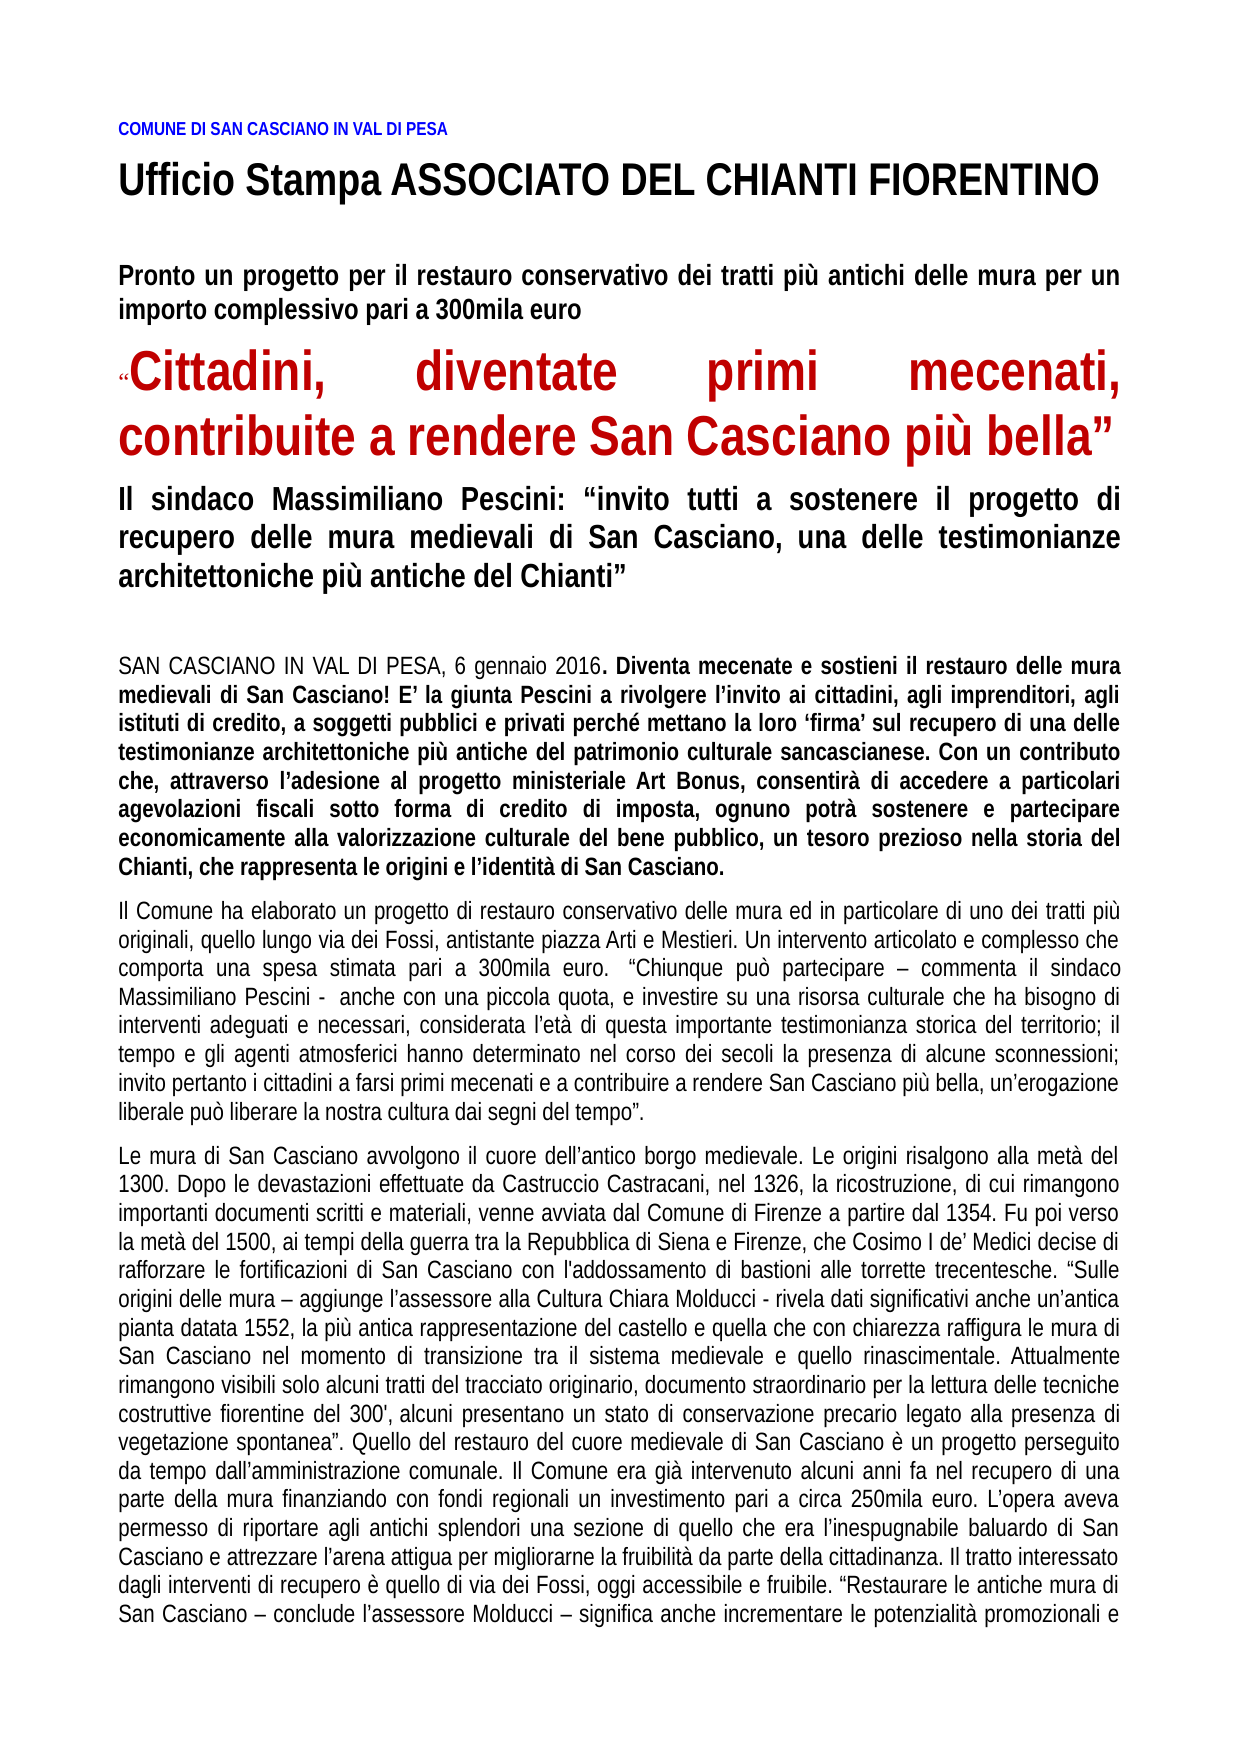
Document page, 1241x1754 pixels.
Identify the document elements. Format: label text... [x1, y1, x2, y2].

text Il sindaco Massimiliano Pescini: “invito tutti a sostenere il progetto di recupero delle mura medievali di San Casciano, una delle testimonianze architettoniche più antiche del Chianti” [118, 479, 1122, 594]
text Le mura di San Casciano avvolgono il cuore dell’antico borgo medievale. Le origini risalgono alla metà del 1300. Dopo le devastazioni effettuate da Castruccio Castracani, nel 1326, la ricostruzione, di cui rimangono importanti documenti scritti e materiali, venne avviata dal Comune di Firenze a partire dal 1354. Fu poi verso la metà del 1500, ai tempi della guerra tra la Repubblica di Siena e Firenze, che Cosimo I de’ Medici decise di rafforzare le fortificazioni di San Casciano con l'addossamento di bastioni alle torrette trecentesche. “Sulle origini delle mura – aggiunge l’assessore alla Cultura Chiara Molducci - rivela dati significativi anche un’antica pianta datata 1552, la più antica rappresentazione del castello e quella che con chiarezza raffigura le mura di San Casciano nel momento di transizione tra il sistema medievale e quello rinascimentale. Attualmente rimangono visibili solo alcuni tratti del tracciato originario, documento straordinario per la lettura delle tecniche costruttive fiorentine del 300', alcuni presentano un stato di conservazione precario legato alla presenza di vegetazione spontanea”. Quello del restauro del cuore medievale di San Casciano è un progetto perseguito da tempo dall’amministrazione comunale. Il Comune era già intervenuto alcuni anni fa nel recupero di una parte della mura finanziando con fondi regionali un investimento pari a circa 250mila euro. L’opera aveva permesso di riportare agli antichi splendori una sezione di quello che era l’inespugnabile baluardo di San Casciano e attrezzare l’arena attigua per migliorarne la fruibilità da parte della cittadinanza. Il tratto interessato dagli interventi di recupero è quello di via dei Fossi, oggi accessibile e fruibile. “Restaurare le antiche mura di San Casciano – conclude l’assessore Molducci – significa anche incrementare le potenzialità promozionali e [118, 1141, 1122, 1628]
text Ufficio Stampa ASSOCIATO DEL CHIANTI FIORENTINO [118, 152, 1122, 205]
text COMUNE DI SAN CASCIANO IN VAL DI PESA [118, 118, 1122, 140]
text “Cittadini, diventate primi mecenati, contribuite a rendere San Casciano più bella” [118, 338, 1122, 467]
text SAN CASCIANO IN VAL DI PESA, 6 gennaio 2016. Diventa mecenate e sostieni il restauro delle mura medievali di San Casciano! E’ la giunta Pescini a rivolgere l’invito ai cittadini, agli imprenditori, agli istituti di credito, a soggetti pubblici e privati perché mettano la loro ‘firma’ sul recupero di una delle testimonianze architettoniche più antiche del patrimonio culturale sancascianese. Con un contributo che, attraverso l’adesione al progetto ministeriale Art Bonus, consentirà di accedere a particolari agevolazioni fiscali sotto forma di credito di imposta, ognuno potrà sostenere e partecipare economicamente alla valorizzazione culturale del bene pubblico, un tesoro prezioso nella storia del Chianti, che rappresenta le origini e l’identità di San Casciano. [118, 651, 1122, 880]
text Pronto un progetto per il restauro conservativo dei tratti più antichi delle mura per un importo complessivo pari a 300mila euro [118, 258, 1122, 325]
text Il Comune ha elaborato un progetto di restauro conservativo delle mura ed in particolare di uno dei tratti più originali, quello lungo via dei Fossi, antistante piazza Arti e Mestieri. Un intervento articolato e complesso che comporta una spesa stimata pari a 300mila euro. “Chiunque può partecipare – commenta il sindaco Massimiliano Pescini - anche con una piccola quota, e investire su una risorsa culturale che ha bisogno di interventi adeguati e necessari, considerata l’età di questa importante testimonianza storica del territorio; il tempo e gli agenti atmosferici hanno determinato nel corso dei secoli la presenza di alcune sconnessioni; invito pertanto i cittadini a farsi primi mecenati e a contribuire a rendere San Casciano più bella, un’erogazione liberale può liberare la nostra cultura dai segni del tempo”. [118, 896, 1122, 1125]
